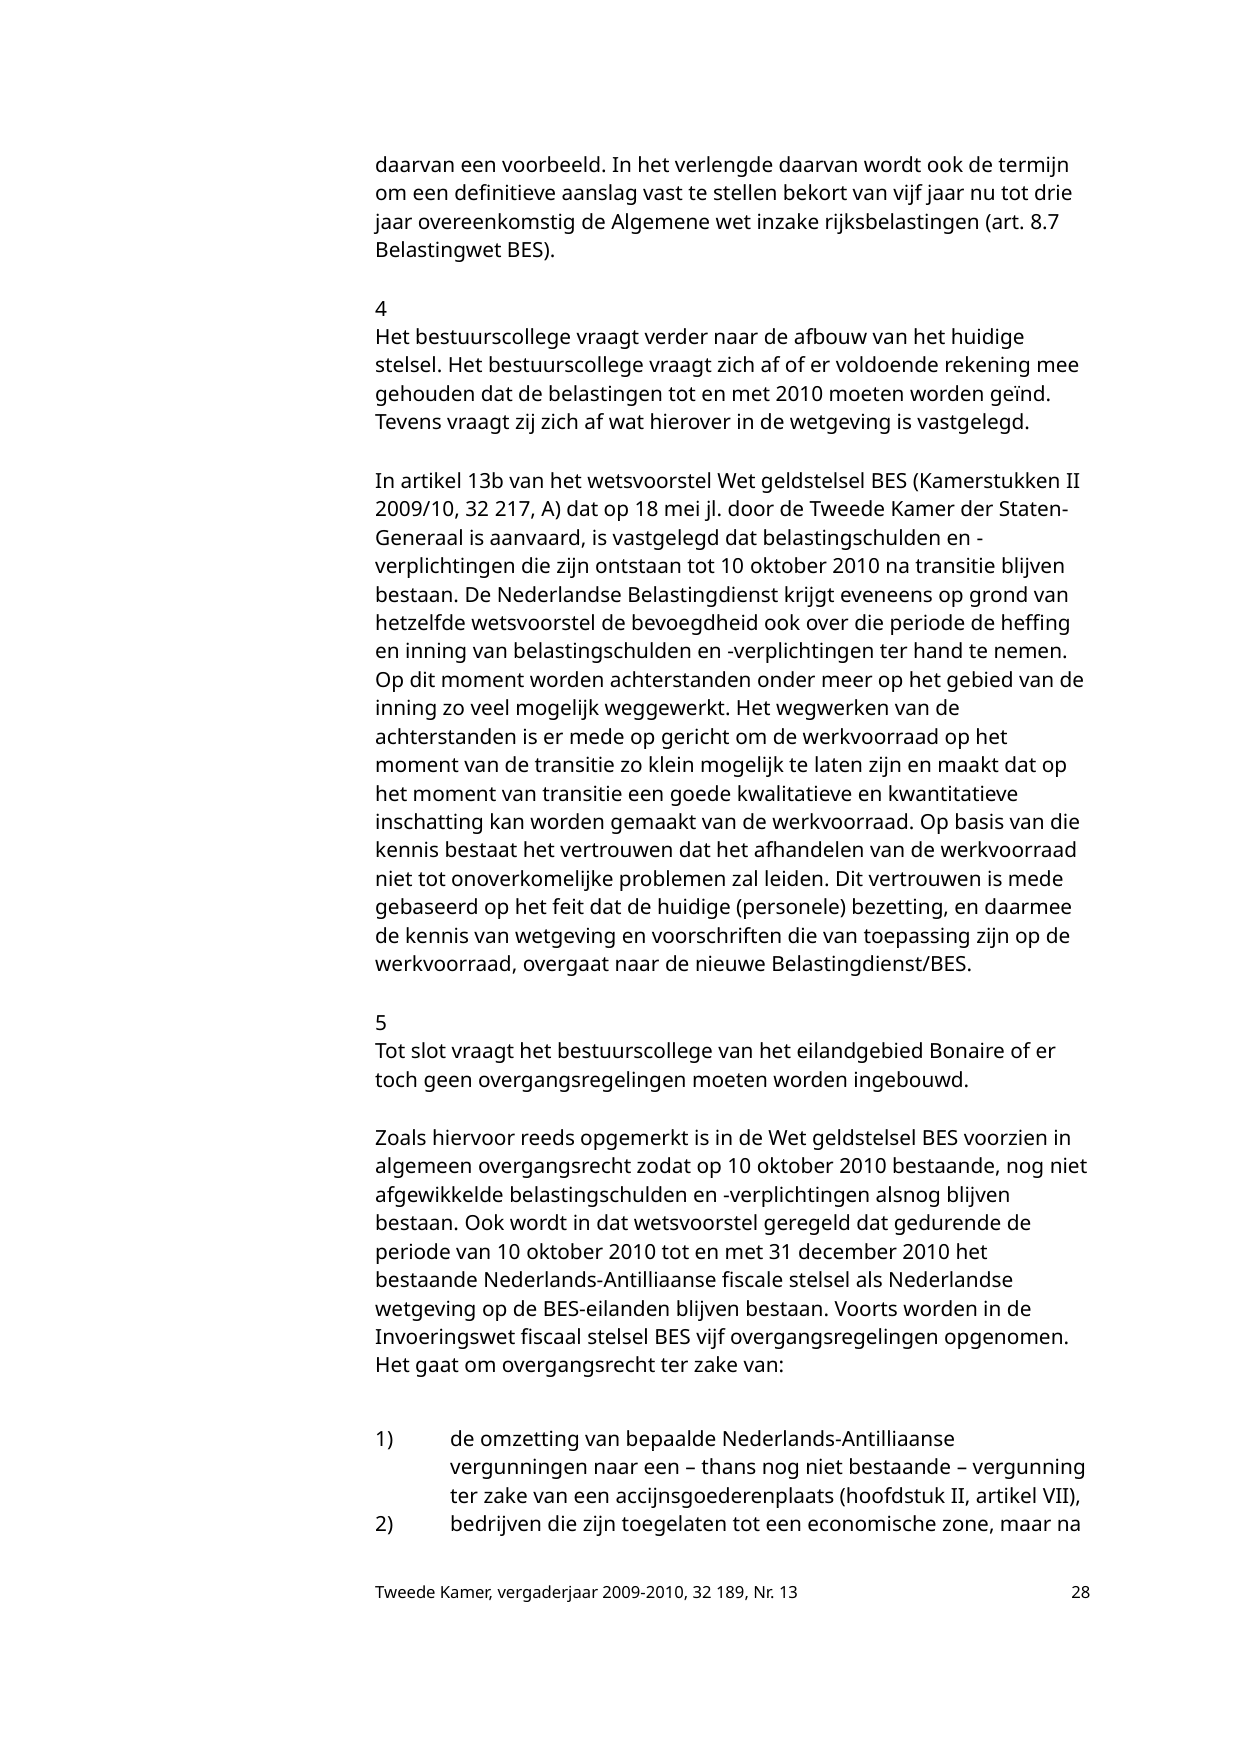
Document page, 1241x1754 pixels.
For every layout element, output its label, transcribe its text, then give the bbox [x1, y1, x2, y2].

text Het bestuurscollege vraagt verder naar de afbouw van het huidige stelsel. Het bestuurscollege vraagt zich af of er voldoende rekening mee gehouden dat de belastingen tot en met 2010 moeten worden geïnd. Tevens vraagt zij zich af wat hierover in de wetgeving is vastgelegd. [375, 322, 1090, 436]
text Tot slot vraagt het bestuurscollege van het eilandgebied Bonaire of er toch geen overgangsregelingen moeten worden ingebouwd. [375, 1036, 1090, 1093]
list bedrijven die zijn toegelaten tot een economische zone, maar na [375, 1509, 1090, 1538]
text 5 [375, 1008, 1090, 1036]
text Zoals hiervoor reeds opgemerkt is in de Wet geldstelsel BES voorzien in algemeen overgangsrecht zodat op 10 oktober 2010 bestaande, nog niet afgewikkelde belastingschulden en -verplichtingen alsnog blijven bestaan. Ook wordt in dat wetsvoorstel geregeld dat gedurende de periode van 10 oktober 2010 tot en met 31 december 2010 het bestaande Nederlands-Antilliaanse fiscale stelsel als Nederlandse wetgeving op de BES-eilanden blijven bestaan. Voorts worden in de Invoeringswet fiscaal stelsel BES vijf overgangsregelingen opgenomen. Het gaat om overgangsrecht ter zake van: [375, 1123, 1090, 1379]
list de omzetting van bepaalde Nederlands-Antilliaanse vergunningen naar een – thans nog niet bestaande – vergunning ter zake van een accijnsgoederenplaats (hoofdstuk II, artikel VII), [375, 1424, 1090, 1509]
text 4 [375, 294, 1090, 322]
text In artikel 13b van het wetsvoorstel Wet geldstelsel BES (Kamerstukken II 2009/10, 32 217, A) dat op 18 mei jl. door de Tweede Kamer der Staten-Generaal is aanvaard, is vastgelegd dat belastingschulden en -verplichtingen die zijn ontstaan tot 10 oktober 2010 na transitie blijven bestaan. De Nederlandse Belastingdienst krijgt eveneens op grond van hetzelfde wetsvoorstel de bevoegdheid ook over die periode de heffing en inning van belastingschulden en -verplichtingen ter hand te nemen. Op dit moment worden achterstanden onder meer op het gebied van de inning zo veel mogelijk weggewerkt. Het wegwerken van de achterstanden is er mede op gericht om de werkvoorraad op het moment van de transitie zo klein mogelijk te laten zijn en maakt dat op het moment van transitie een goede kwalitatieve en kwantitatieve inschatting kan worden gemaakt van de werkvoorraad. Op basis van die kennis bestaat het vertrouwen dat het afhandelen van de werkvoorraad niet tot onoverkomelijke problemen zal leiden. Dit vertrouwen is mede gebaseerd op het feit dat de huidige (personele) bezetting, en daarmee de kennis van wetgeving en voorschriften die van toepassing zijn op de werkvoorraad, overgaat naar de nieuwe Belastingdienst/BES. [375, 466, 1090, 978]
text daarvan een voorbeeld. In het verlengde daarvan wordt ook de termijn om een definitieve aanslag vast te stellen bekort van vijf jaar nu tot drie jaar overeenkomstig de Algemene wet inzake rijksbelastingen (art. 8.7 Belastingwet BES). [375, 150, 1090, 264]
